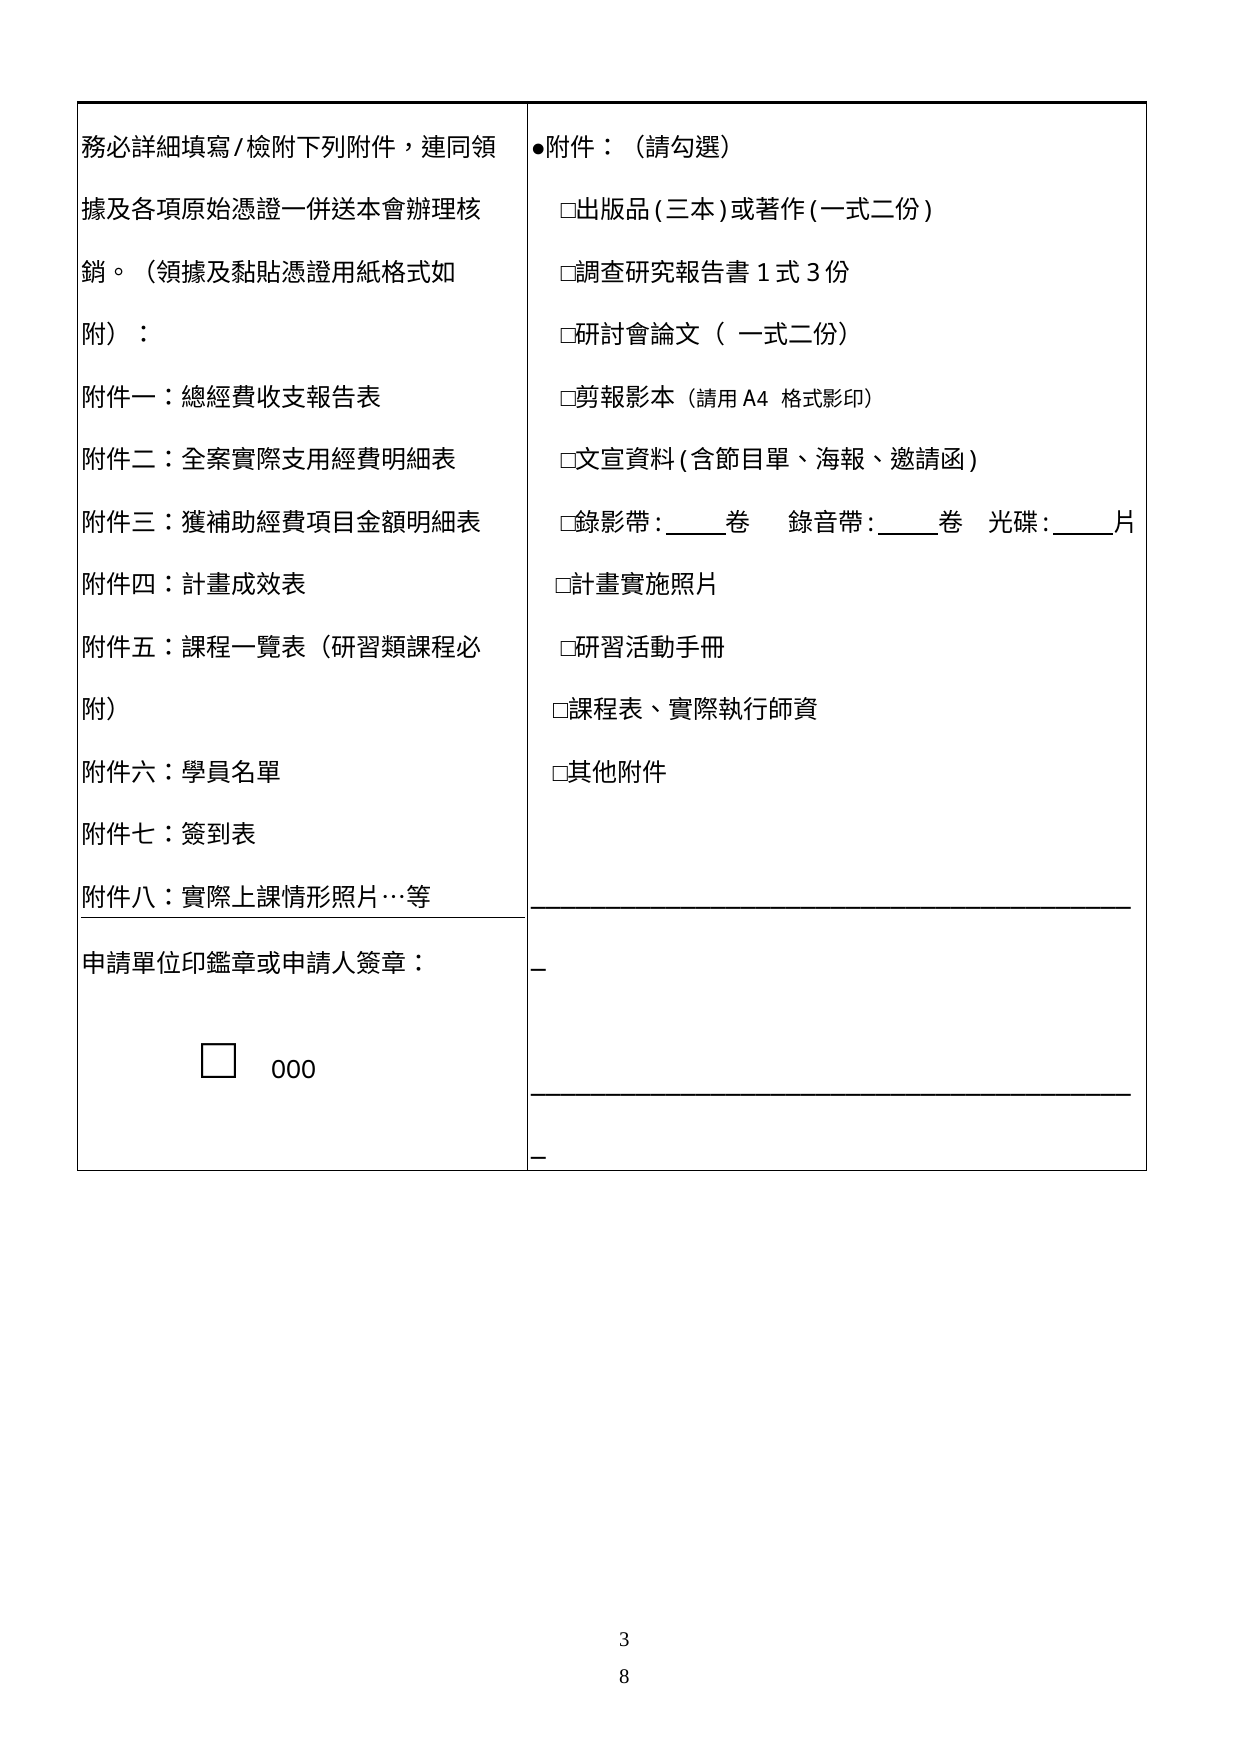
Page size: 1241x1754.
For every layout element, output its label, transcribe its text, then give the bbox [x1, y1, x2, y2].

table_cell 務必詳細填寫/檢附下列附件，連同領 據及各項原始憑證一併送本會辦理核銷。（領據及黏貼憑證用紙格式如附）： 附件一：總經費收支報告表 附件二：全案實際支用經費明細表 附件三：獲補助經費項目金額明細表 附件四：計畫成效表 附件五：課程一覽表（研習類課程必附） 附件六：學員名單 附件七：簽到表 附件八：實際上課情形照片…等 申請單位印鑑章或申請人簽章： □ ΟΟΟ [78, 104, 527, 1170]
table_cell ●附件：（請勾選） □出版品(三本)或著作(一式二份) □調查研究報告書1式3份 □研討會論文（ 一式二份） □剪報影本（請用A4 格式影印） □文宣資料(含節目單、海報、邀請函) □錄影帶: 卷 錄音帶: 卷 光碟: 片 □計畫實施照片 □研習活動手冊 □課程表、實際執行師資 □其他附件 _________________________________________ _________________________________________ [528, 104, 1146, 1170]
